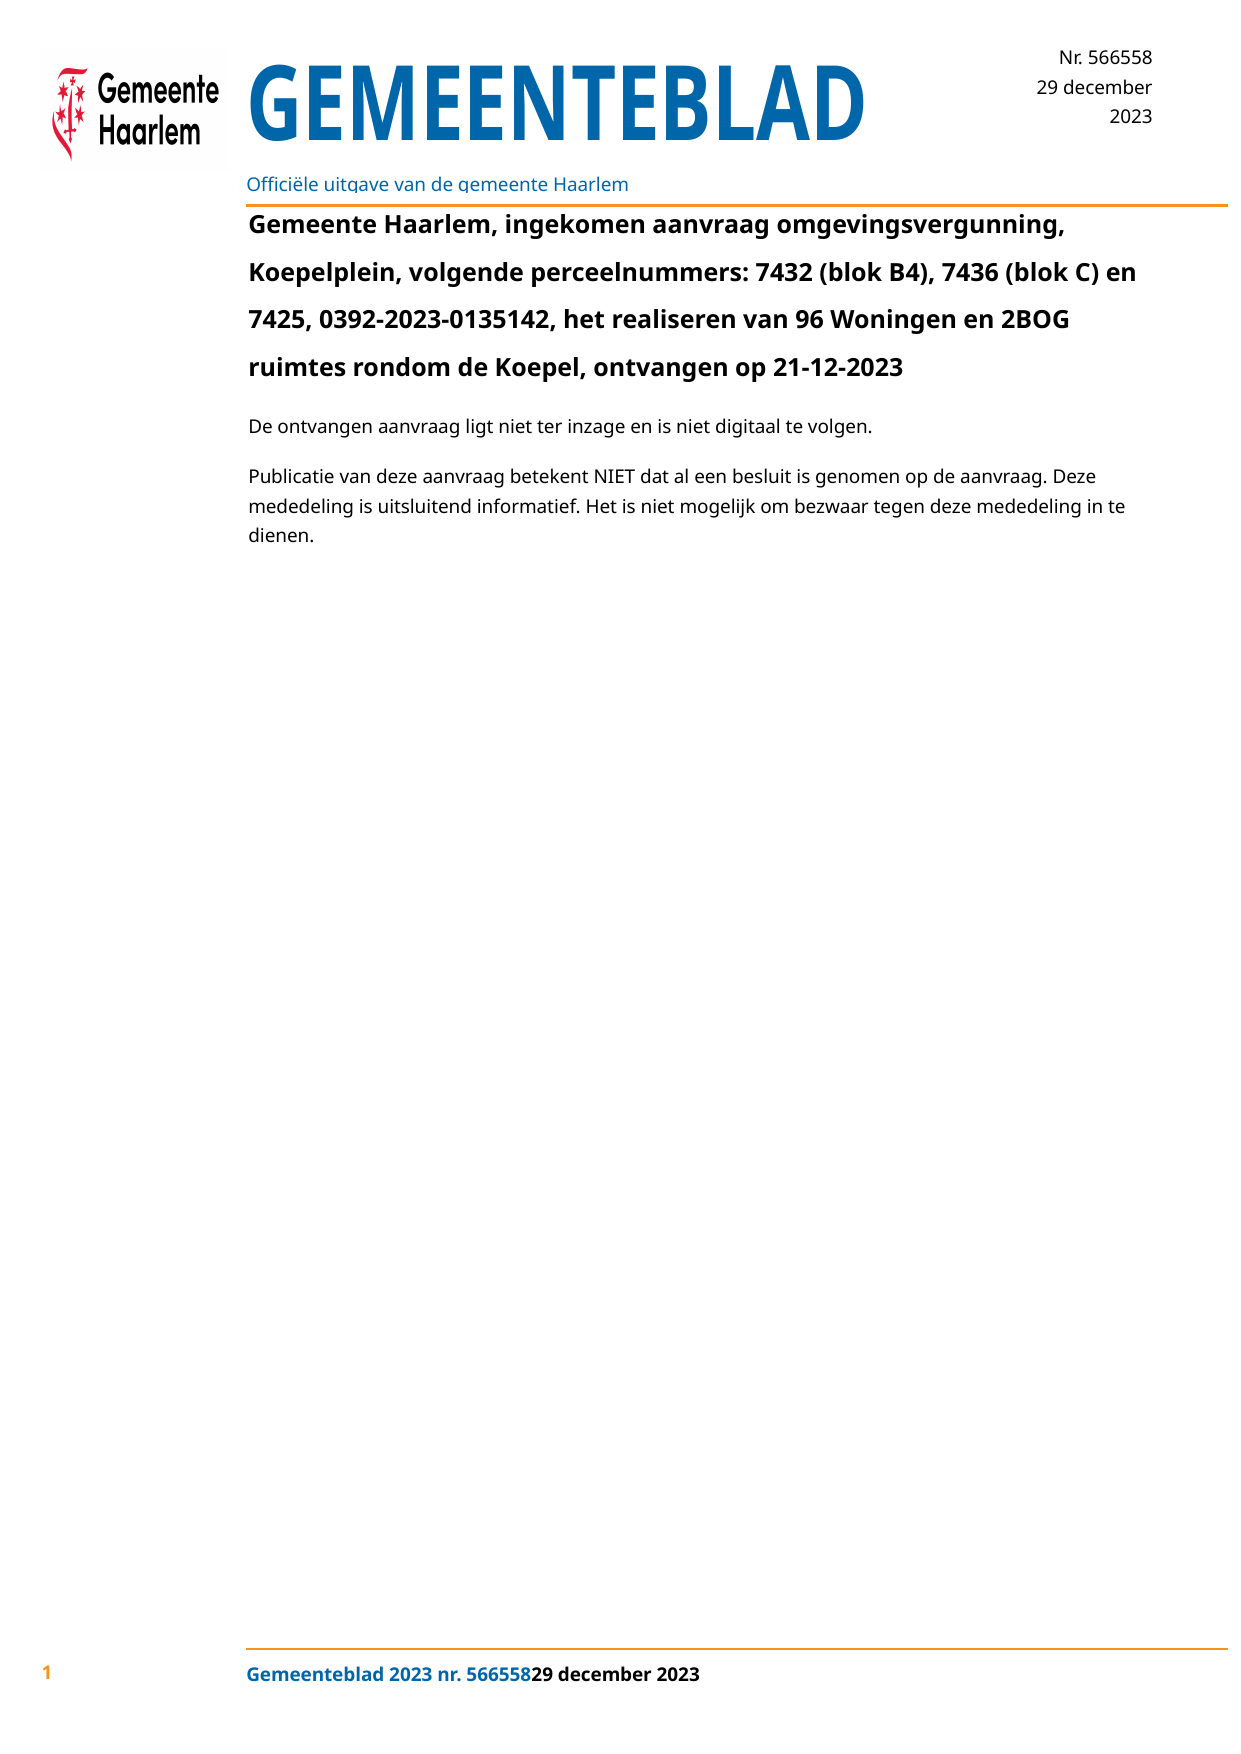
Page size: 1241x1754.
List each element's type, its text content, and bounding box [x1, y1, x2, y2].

text Gemeente Haarlem, ingekomen aanvraag omgevingsvergunning, Koepelplein, volgende perceelnummers: 7432 (blok B4), 7436 (blok C) en 7425, 0392-2023-0135142, het realiseren van 96 Woningen en 2BOG ruimtes rondom de Koepel, ontvangen op 21-12-2023 [248, 207, 1152, 384]
picture [41, 47, 231, 172]
text De ontvangen aanvraag ligt niet ter inzage en is niet digitaal te volgen. [248, 413, 1152, 439]
text Publicatie van deze aanvraag betekent NIET dat al een besluit is genomen op de aanvraag. Deze mededeling is uitsluitend informatief. Het is niet mogelijk om bezwaar tegen deze mededeling in te dienen. [248, 463, 1152, 548]
